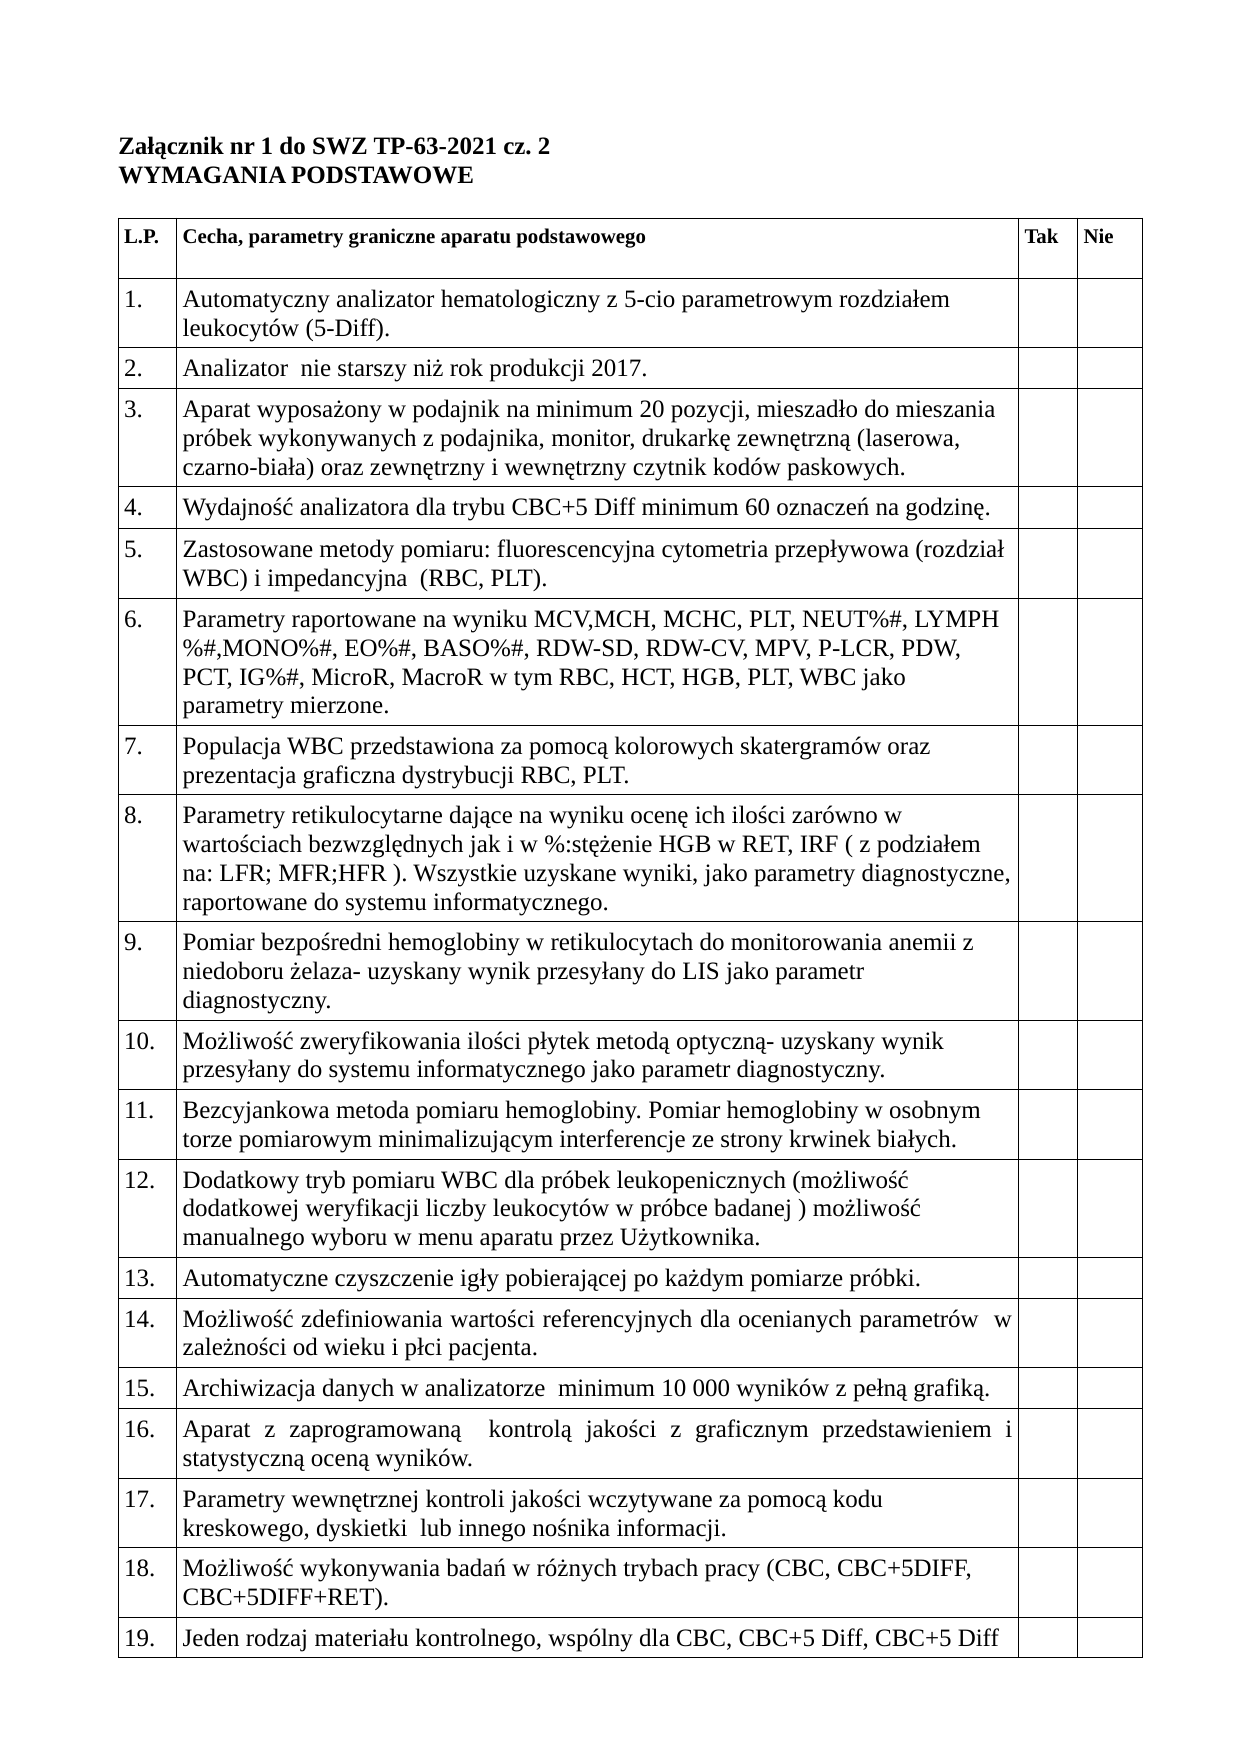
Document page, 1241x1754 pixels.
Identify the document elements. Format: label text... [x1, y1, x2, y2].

table_cell [1019, 1021, 1077, 1089]
table_cell [1019, 389, 1077, 486]
table_header Nie [1078, 219, 1142, 278]
table_cell Wydajność analizatora dla trybu CBC+5 Diff minimum 60 oznaczeń na godzinę. [177, 487, 1018, 528]
table_cell Możliwość zweryfikowania ilości płytek metodą optyczną- uzyskany wynik przesyłany do systemu informatycznego jako parametr diagnostyczny. [177, 1021, 1018, 1089]
table_cell [1019, 1479, 1077, 1547]
table_cell 16. [119, 1409, 176, 1478]
table_cell Bezcyjankowa metoda pomiaru hemoglobiny. Pomiar hemoglobiny w osobnym torze pomiarowym minimalizującym interferencje ze strony krwinek białych. [177, 1090, 1018, 1158]
table_cell [1019, 922, 1077, 1019]
table_header Tak [1019, 219, 1077, 278]
table_cell Aparat z zaprogramowaną kontrolą jakości z graficznym przedstawieniem i statystyczną oceną wyników. [177, 1409, 1018, 1478]
table_cell [1019, 1548, 1077, 1617]
table_cell [1078, 487, 1142, 528]
table_cell [1078, 1548, 1142, 1617]
table_cell Analizator nie starszy niż rok produkcji 2017. [177, 348, 1018, 388]
table_cell 18. [119, 1548, 176, 1617]
table_cell [1019, 1409, 1077, 1478]
table_cell [1019, 795, 1077, 921]
table_cell [1078, 1160, 1142, 1257]
table_cell 15. [119, 1368, 176, 1408]
table_cell Jeden rodzaj materiału kontrolnego, wspólny dla CBC, CBC+5 Diff, CBC+5 Diff [177, 1618, 1018, 1657]
table_cell [1078, 348, 1142, 388]
table_cell 8. [119, 795, 176, 921]
table_cell 12. [119, 1160, 176, 1257]
table_cell [1078, 389, 1142, 486]
table_cell [1078, 599, 1142, 725]
table_cell [1019, 1090, 1077, 1158]
table_cell [1078, 1618, 1142, 1657]
table_cell Parametry raportowane na wyniku MCV,MCH, MCHC, PLT, NEUT%#, LYMPH%#,MONO%#, EO%#, BASO%#, RDW-SD, RDW-CV, MPV, P-LCR, PDW, PCT, IG%#, MicroR, MacroR w tym RBC, HCT, HGB, PLT, WBC jako parametry mierzone. [177, 599, 1018, 725]
table_cell Możliwość zdefiniowania wartości referencyjnych dla ocenianych parametrów w zależności od wieku i płci pacjenta. [177, 1299, 1018, 1367]
table_cell Parametry wewnętrznej kontroli jakości wczytywane za pomocą kodu kreskowego, dyskietki lub innego nośnika informacji. [177, 1479, 1018, 1547]
table_cell 7. [119, 726, 176, 794]
table_cell [1019, 348, 1077, 388]
table_cell Automatyczne czyszczenie igły pobierającej po każdym pomiarze próbki. [177, 1258, 1018, 1297]
table_cell 19. [119, 1618, 176, 1657]
table_cell Populacja WBC przedstawiona za pomocą kolorowych skatergramów oraz prezentacja graficzna dystrybucji RBC, PLT. [177, 726, 1018, 794]
table_cell [1078, 1479, 1142, 1547]
table_cell 13. [119, 1258, 176, 1297]
table_cell [1019, 279, 1077, 347]
table_cell [1019, 599, 1077, 725]
table_cell [1019, 1160, 1077, 1257]
table_cell [1078, 795, 1142, 921]
table_cell [1078, 1021, 1142, 1089]
table_header L.P. [119, 219, 176, 278]
table_cell [1078, 726, 1142, 794]
table_cell Automatyczny analizator hematologiczny z 5-cio parametrowym rozdziałem leukocytów (5-Diff). [177, 279, 1018, 347]
table_cell [1019, 1368, 1077, 1408]
table_cell 1. [119, 279, 176, 347]
table_cell 4. [119, 487, 176, 528]
table_cell 17. [119, 1479, 176, 1547]
table_cell Zastosowane metody pomiaru: fluorescencyjna cytometria przepływowa (rozdział WBC) i impedancyjna (RBC, PLT). [177, 529, 1018, 598]
table_cell 10. [119, 1021, 176, 1089]
table_cell [1078, 1368, 1142, 1408]
table_cell [1078, 1258, 1142, 1297]
table_cell [1019, 1299, 1077, 1367]
table_cell [1019, 1618, 1077, 1657]
table_cell 3. [119, 389, 176, 486]
table_cell [1019, 726, 1077, 794]
table_cell [1019, 1258, 1077, 1297]
text WYMAGANIA PODSTAWOWE [118, 160, 1122, 189]
table_cell 14. [119, 1299, 176, 1367]
table_cell Parametry retikulocytarne dające na wyniku ocenę ich ilości zarówno w wartościach bezwzględnych jak i w %:stężenie HGB w RET, IRF ( z podziałem na: LFR; MFR;HFR ). Wszystkie uzyskane wyniki, jako parametry diagnostyczne, raportowane do systemu informatycznego. [177, 795, 1018, 921]
table_cell [1078, 279, 1142, 347]
table_cell 9. [119, 922, 176, 1019]
table_cell Dodatkowy tryb pomiaru WBC dla próbek leukopenicznych (możliwość dodatkowej weryfikacji liczby leukocytów w próbce badanej ) możliwość manualnego wyboru w menu aparatu przez Użytkownika. [177, 1160, 1018, 1257]
table_cell Archiwizacja danych w analizatorze minimum 10 000 wyników z pełną grafiką. [177, 1368, 1018, 1408]
table_cell 2. [119, 348, 176, 388]
table_cell Aparat wyposażony w podajnik na minimum 20 pozycji, mieszadło do mieszania próbek wykonywanych z podajnika, monitor, drukarkę zewnętrzną (laserowa, czarno-biała) oraz zewnętrzny i wewnętrzny czytnik kodów paskowych. [177, 389, 1018, 486]
table_cell [1019, 529, 1077, 598]
table_cell [1078, 922, 1142, 1019]
table_cell Pomiar bezpośredni hemoglobiny w retikulocytach do monitorowania anemii z niedoboru żelaza- uzyskany wynik przesyłany do LIS jako parametr diagnostyczny. [177, 922, 1018, 1019]
table_header Cecha, parametry graniczne aparatu podstawowego [177, 219, 1018, 278]
table_cell 5. [119, 529, 176, 598]
table_cell 11. [119, 1090, 176, 1158]
table_cell [1078, 529, 1142, 598]
table_cell [1078, 1409, 1142, 1478]
table_cell [1078, 1299, 1142, 1367]
table_cell Możliwość wykonywania badań w różnych trybach pracy (CBC, CBC+5DIFF, CBC+5DIFF+RET). [177, 1548, 1018, 1617]
table_cell [1078, 1090, 1142, 1158]
text Załącznik nr 1 do SWZ TP-63-2021 cz. 2 [118, 131, 1122, 160]
table_cell 6. [119, 599, 176, 725]
table_cell [1019, 487, 1077, 528]
